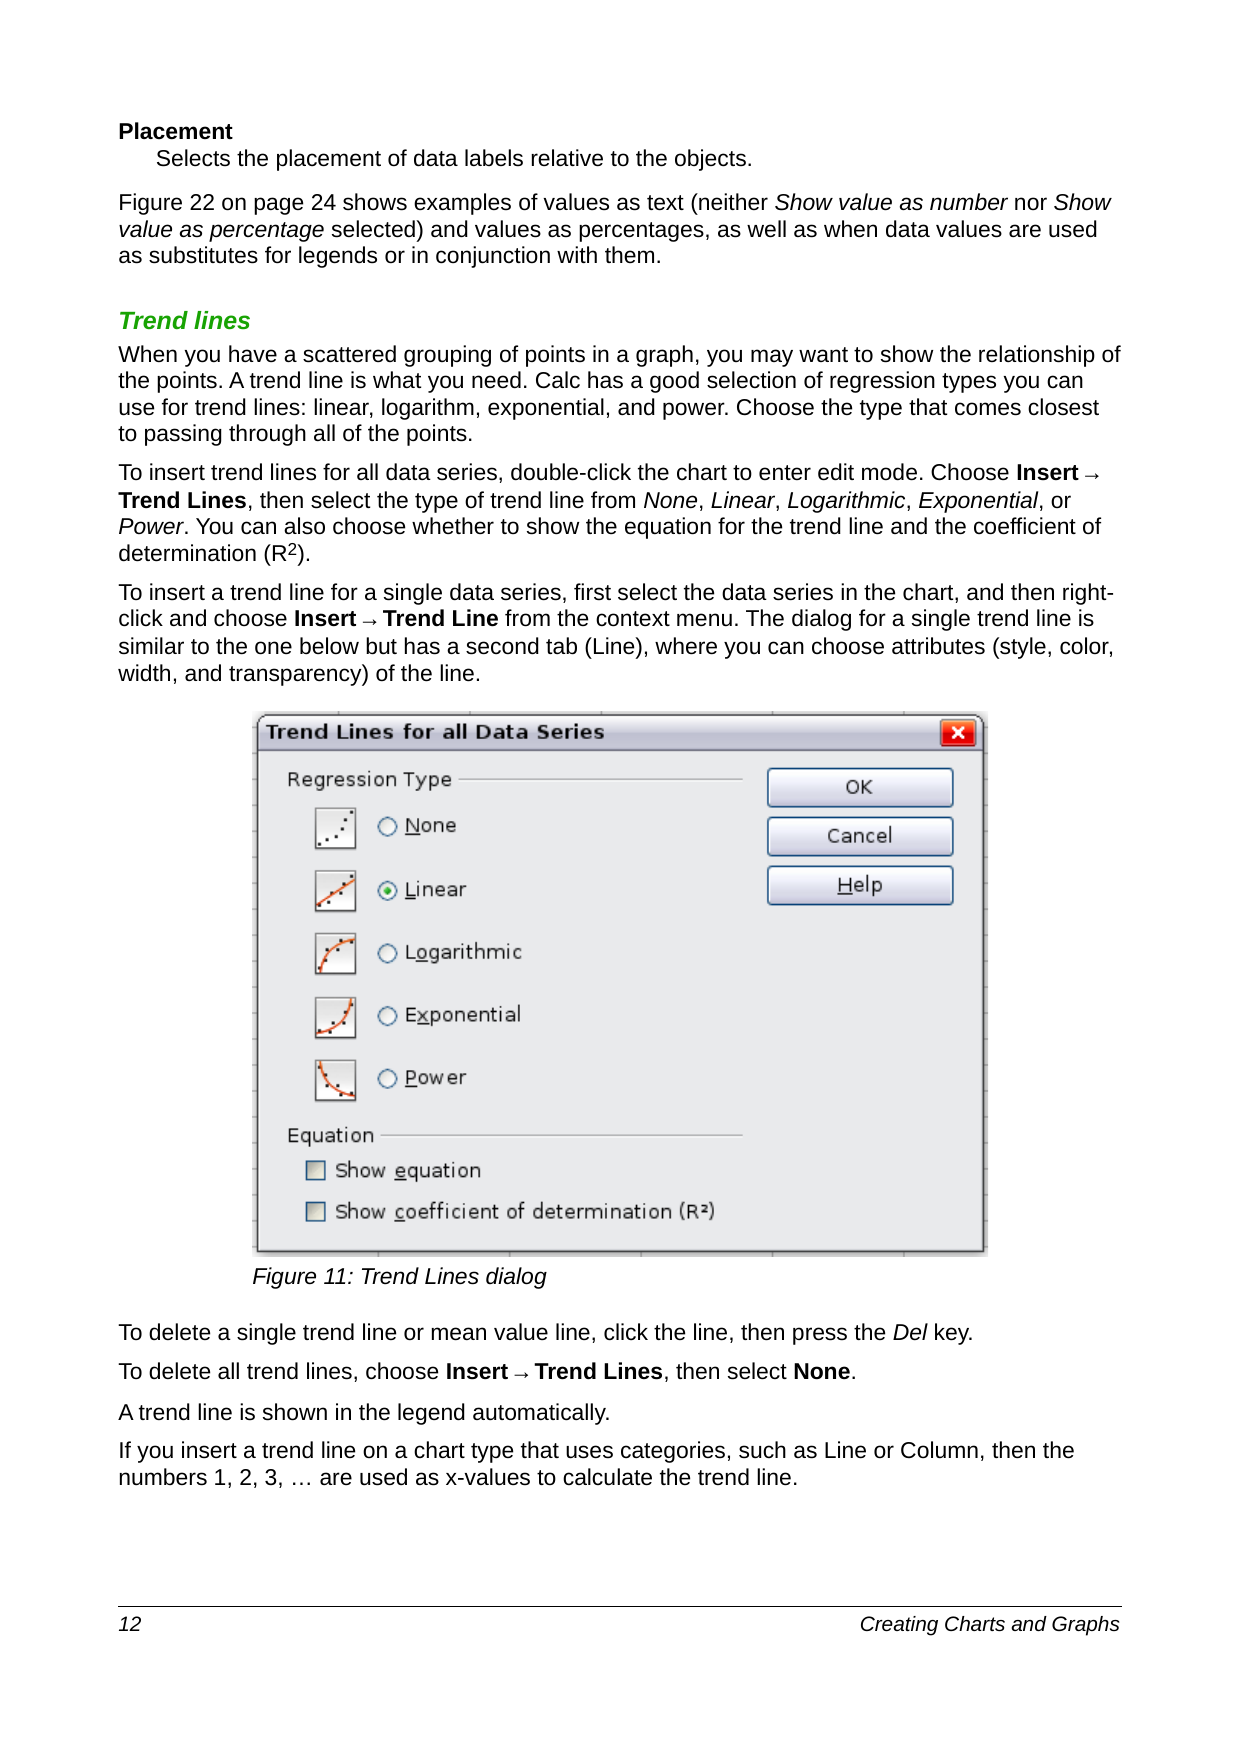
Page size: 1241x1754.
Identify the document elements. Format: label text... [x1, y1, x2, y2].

text To delete a single trend line or mean value line, click the line, then press the Del key. [118, 1319, 1122, 1345]
subtitle Trend lines [118, 306, 1122, 334]
text Selects the placement of data labels relative to the objects. [156, 144, 1122, 171]
text To insert trend lines for all data series, double-click the chart to enter edit mode. Choose Insert → Trend Lines, then select the type of trend line from None, Linear, Logarithmic, Exponential, or Power. You can also choose whether to show the equation for the trend line and the coefficient of determination (R2). [118, 459, 1122, 566]
text To insert a trend line for a single data series, first select the data series in the chart, and then right-click and choose Insert → Trend Line from the context menu. The dialog for a single trend line is similar to the one below but has a second tab (Line), where you can choose attributes (style, color, width, and transparency) of the line. [118, 578, 1122, 686]
text Figure 11: Trend Lines dialog [252, 1263, 988, 1289]
text When you have a scattered grouping of points in a graph, you may want to show the relationship of the points. A trend line is what you need. Calc has a good selection of regression types you can use for trend lines: linear, logarithm, exponential, and power. Choose the type that comes closest to passing through all of the points. [118, 341, 1122, 446]
text To delete all trend lines, choose Insert → Trend Lines, then select None. [118, 1358, 1122, 1386]
text A trend line is shown in the legend automatically. [118, 1399, 1122, 1425]
picture [252, 711, 989, 1257]
text Placement [118, 118, 1122, 144]
text If you insert a trend line on a chart type that uses categories, such as Line or Column, then the numbers 1, 2, 3, … are used as x-values to calculate the trend line. [118, 1437, 1122, 1490]
text Figure 22 on page 24 shows examples of values as text (neither Show value as number nor Show value as percentage selected) and values as percentages, as well as when data values are used as substitutes for legends or in conjunction with them. [118, 189, 1122, 268]
